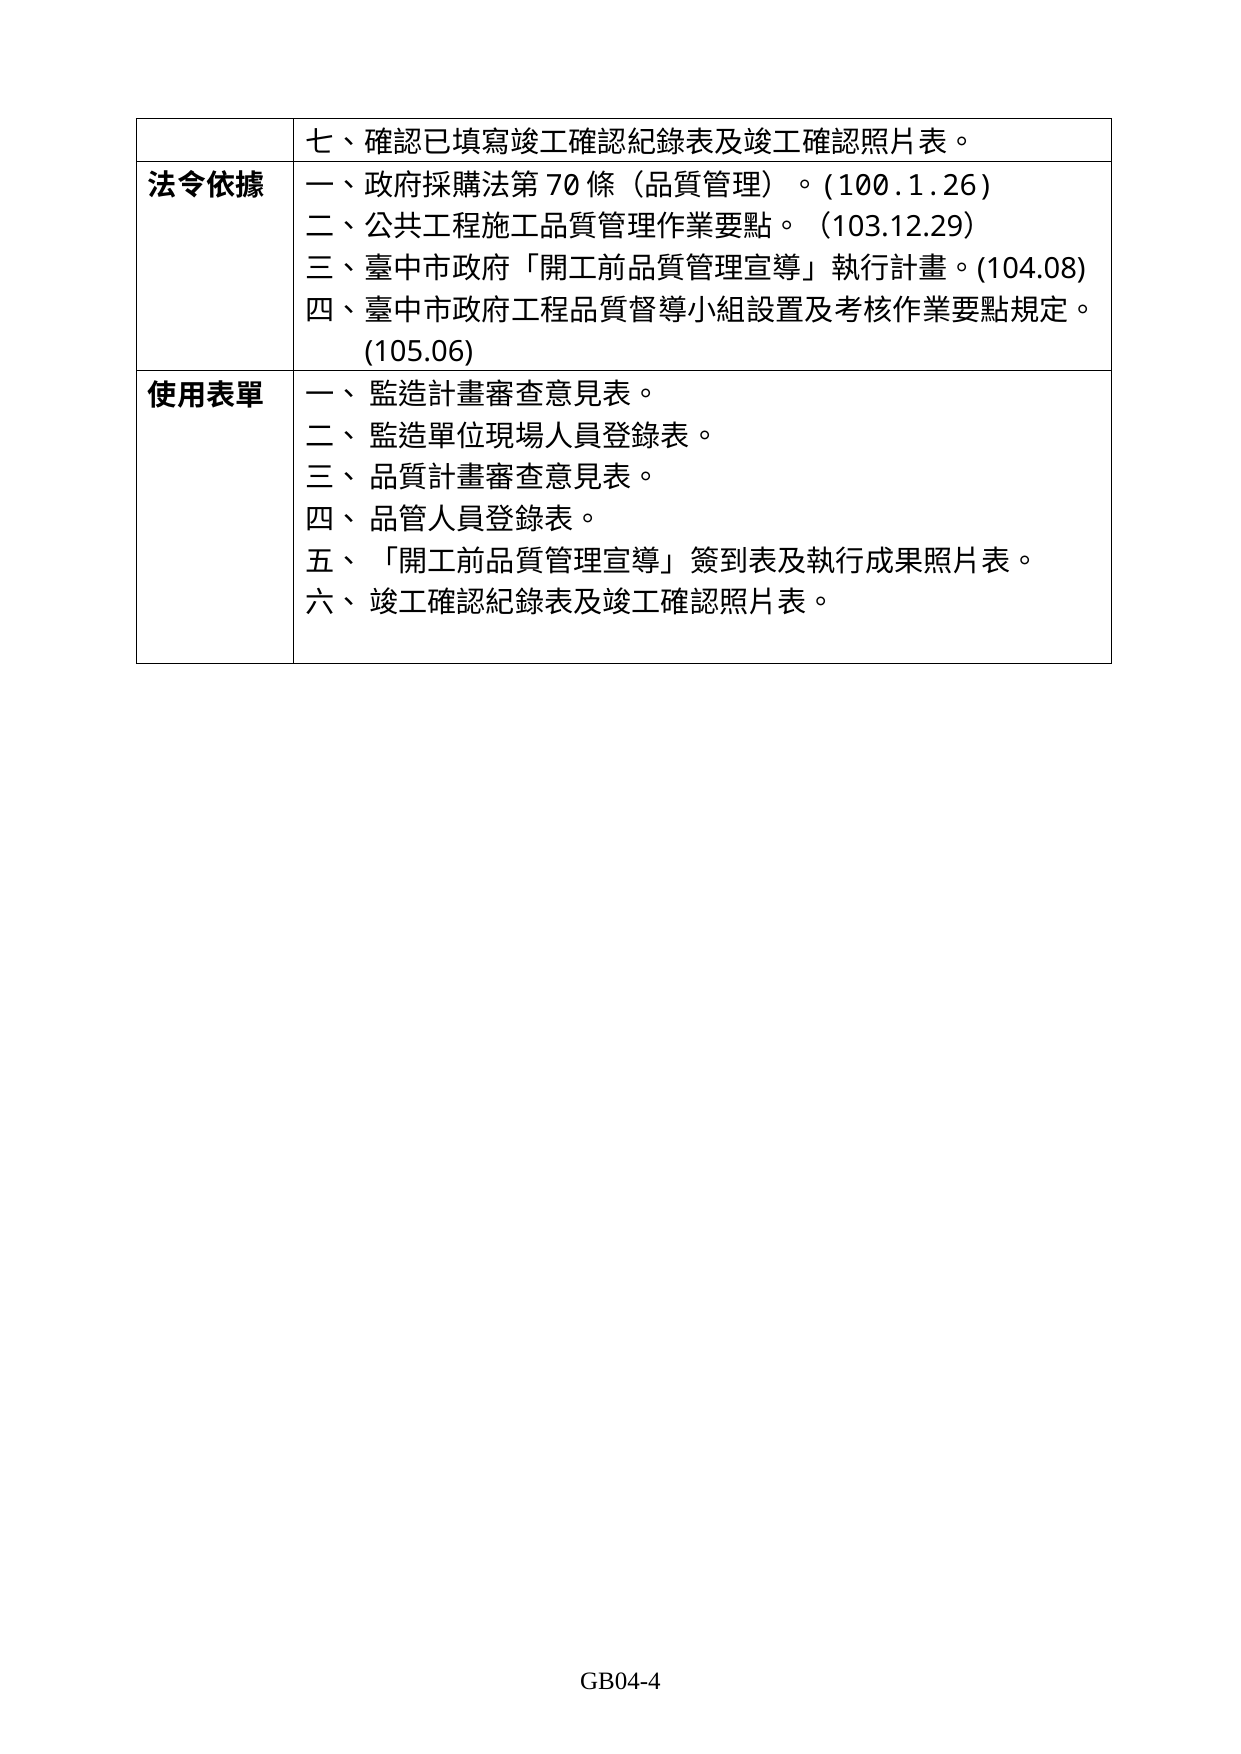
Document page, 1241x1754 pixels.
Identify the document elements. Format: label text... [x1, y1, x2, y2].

table_cell 政府採購法第70條（品質管理）。(100.1.26) 公共工程施工品質管理作業要點。（103.12.29） 臺中市政府「開工前品質管理宣導」執行計畫。(104.08) 臺中市政府工程品質督導小組設置及考核作業要點規定。(105.06) [294, 162, 1111, 370]
table_cell 確認契約已包括公共工程施工品質管理作業要點內容。 確認已辦理開工前品質宣導作業，並回傳「開工前品質管理宣導」簽到表及執行成果照片表。 確認監造單位依契約規定提報監造計畫。 確認監造單位依契約規定提報現場人員，並登錄於公共工程標案管理系統。 確認施工廠商依契約規定提報品質計畫。 確認施工廠商依契約規定提報品管人員，並登錄於公共工程標案管理系統。 確認已填寫竣工確認紀錄表及竣工確認照片表。 [294, 119, 1111, 161]
table_cell 法令依據 [137, 162, 293, 370]
table_cell [137, 119, 293, 161]
table_cell 監造計畫審查意見表。 監造單位現場人員登錄表。 品質計畫審查意見表。 品管人員登錄表。 「開工前品質管理宣導」簽到表及執行成果照片表。 竣工確認紀錄表及竣工確認照片表。 [294, 371, 1111, 663]
table_cell 使用表單 [137, 371, 293, 663]
